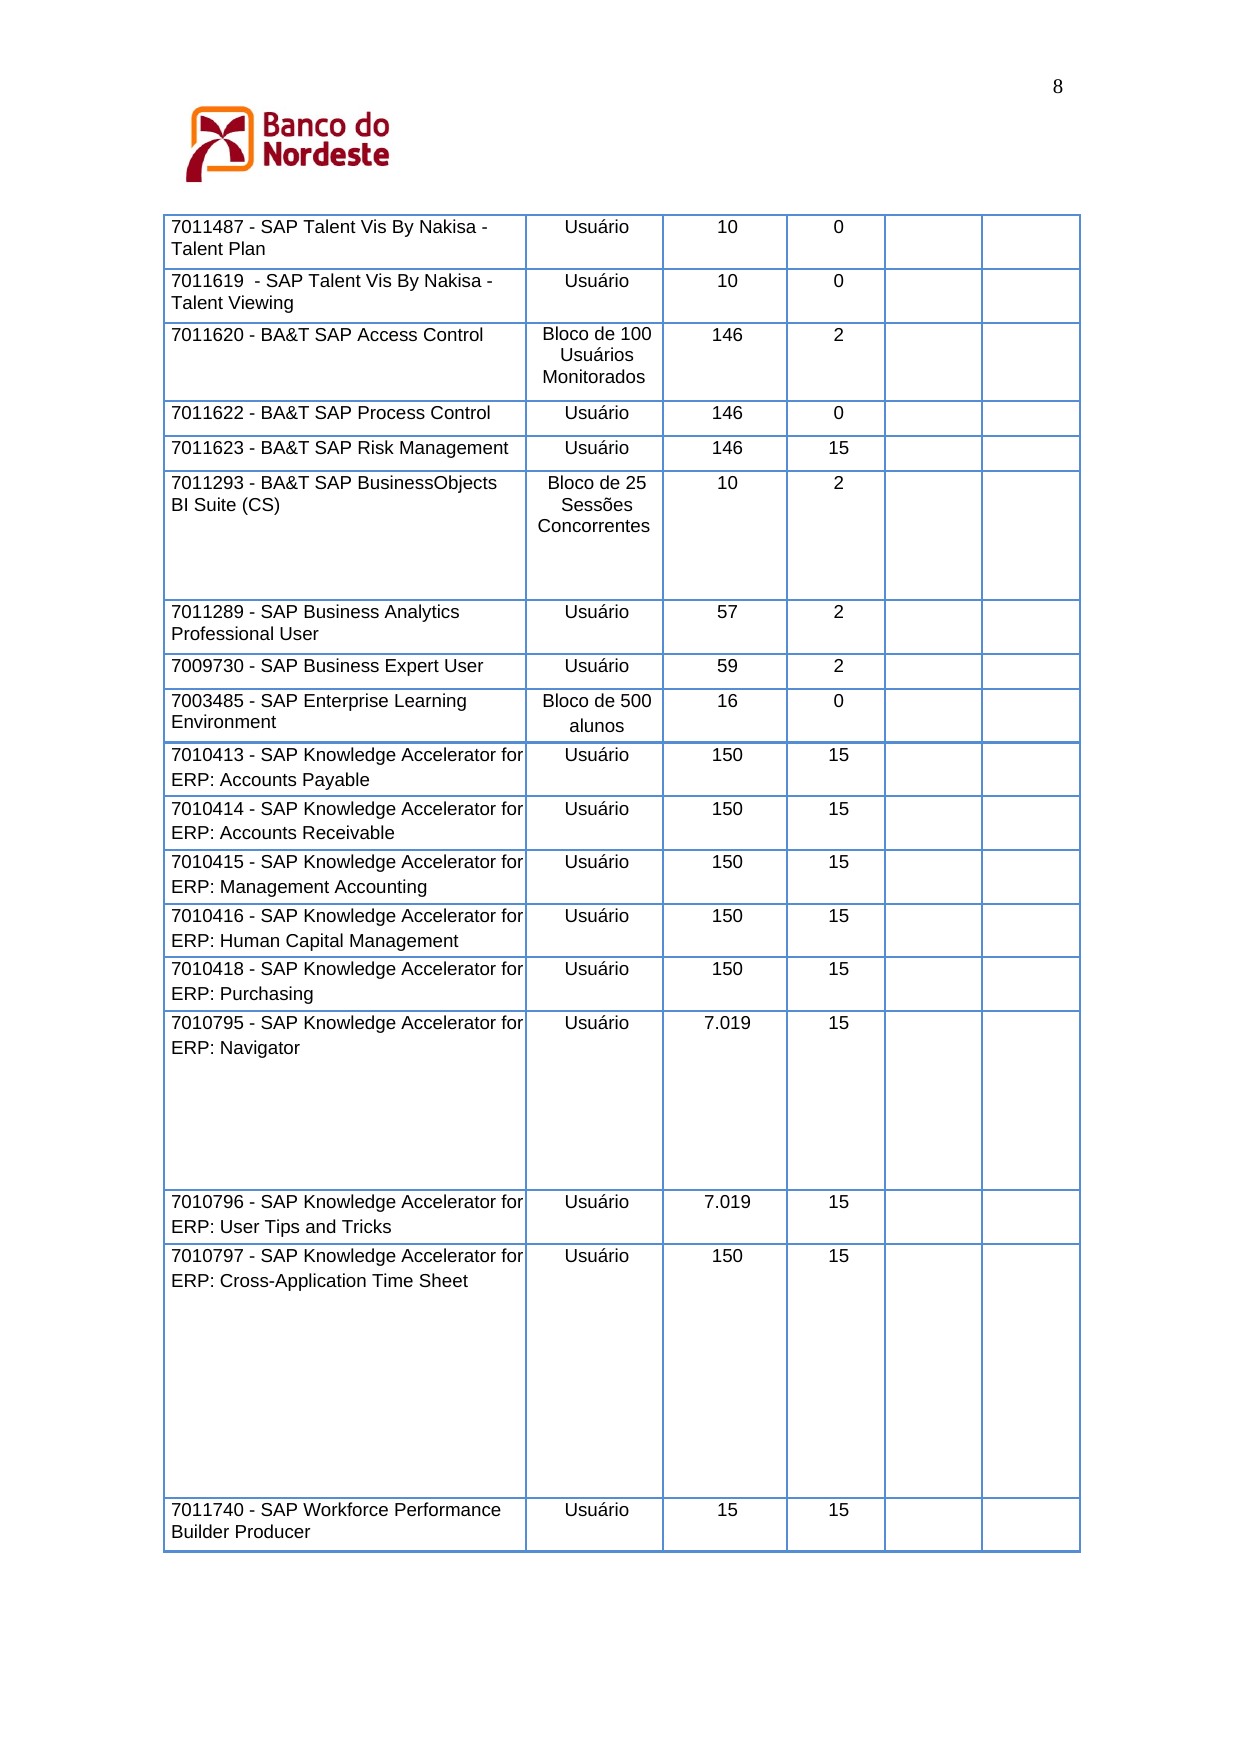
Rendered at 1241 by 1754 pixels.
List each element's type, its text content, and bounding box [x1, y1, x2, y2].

table_cell Usuário [527, 851, 662, 902]
table_cell 7010797 - SAP Knowledge Accelerator for ERP: Cross-Application Time Sheet [165, 1245, 525, 1497]
table_cell 15 [788, 1012, 884, 1189]
table_cell [983, 601, 1079, 653]
table_cell 0 [788, 402, 884, 435]
table_cell 0 [788, 270, 884, 322]
table_cell Usuário [527, 437, 662, 470]
table_cell [886, 1499, 981, 1550]
table_cell [983, 1012, 1079, 1189]
table_cell [886, 472, 981, 599]
table_cell 2 [788, 324, 884, 400]
table_cell Usuário [527, 270, 662, 322]
table_cell [886, 601, 981, 653]
table_cell 57 [664, 601, 786, 653]
table_cell 15 [788, 797, 884, 849]
table_cell 150 [664, 905, 786, 956]
table_cell 7.019 [664, 1012, 786, 1189]
table_cell [983, 655, 1079, 688]
table_cell 0 [788, 690, 884, 741]
table_cell Usuário [527, 1191, 662, 1243]
table_cell [886, 690, 981, 741]
table_cell 15 [788, 905, 884, 956]
table_cell [886, 655, 981, 688]
table_cell [886, 744, 981, 795]
table_cell 7010796 - SAP Knowledge Accelerator for ERP: User Tips and Tricks [165, 1191, 525, 1243]
table_cell 15 [788, 851, 884, 902]
table_cell 7011620 - BA&T SAP Access Control [165, 324, 525, 400]
table_cell Usuário [527, 1245, 662, 1497]
table_cell 10 [664, 472, 786, 599]
table_cell 2 [788, 655, 884, 688]
table_cell 7011619 - SAP Talent Vis By Nakisa - Talent Viewing [165, 270, 525, 322]
table_cell 15 [664, 1499, 786, 1550]
table_cell [886, 958, 981, 1010]
table_cell [886, 270, 981, 322]
table_cell [983, 270, 1079, 322]
table_cell 7011487 - SAP Talent Vis By Nakisa - Talent Plan [165, 216, 525, 268]
table_cell [983, 437, 1079, 470]
table_cell 146 [664, 437, 786, 470]
table_cell 7011289 - SAP Business Analytics Professional User [165, 601, 525, 653]
table_cell Usuário [527, 1499, 662, 1550]
table_cell 7011622 - BA&T SAP Process Control [165, 402, 525, 435]
table_cell [886, 851, 981, 902]
table_cell 59 [664, 655, 786, 688]
table_cell [886, 402, 981, 435]
table_cell 7010414 - SAP Knowledge Accelerator for ERP: Accounts Receivable [165, 797, 525, 849]
table_cell Usuário [527, 744, 662, 795]
table_cell 16 [664, 690, 786, 741]
table_cell 15 [788, 1245, 884, 1497]
table_cell 7010415 - SAP Knowledge Accelerator for ERP: Management Accounting [165, 851, 525, 902]
table_cell 150 [664, 797, 786, 849]
table_cell 7009730 - SAP Business Expert User [165, 655, 525, 688]
table_cell 7010416 - SAP Knowledge Accelerator for ERP: Human Capital Management [165, 905, 525, 956]
table_cell [983, 1499, 1079, 1550]
table_cell 7011623 - BA&T SAP Risk Management [165, 437, 525, 470]
table_cell [886, 797, 981, 849]
table_cell 7.019 [664, 1191, 786, 1243]
table_cell [983, 216, 1079, 268]
table_cell 2 [788, 472, 884, 599]
table_cell [983, 1191, 1079, 1243]
table_cell 15 [788, 1191, 884, 1243]
table_cell Usuário [527, 402, 662, 435]
table_cell [886, 1191, 981, 1243]
table_cell [886, 905, 981, 956]
table_cell 0 [788, 216, 884, 268]
table_cell [983, 402, 1079, 435]
table_cell 150 [664, 1245, 786, 1497]
table_cell [886, 437, 981, 470]
table_cell Usuário [527, 601, 662, 653]
picture [177, 97, 395, 189]
table_cell 7010413 - SAP Knowledge Accelerator for ERP: Accounts Payable [165, 744, 525, 795]
table_cell 15 [788, 958, 884, 1010]
table_cell Usuário [527, 797, 662, 849]
table_cell [983, 472, 1079, 599]
table_cell [983, 744, 1079, 795]
table_cell [983, 958, 1079, 1010]
table_cell Usuário [527, 905, 662, 956]
table_cell Usuário [527, 655, 662, 688]
table_cell 146 [664, 402, 786, 435]
table_cell Usuário [527, 1012, 662, 1189]
table_cell 15 [788, 1499, 884, 1550]
table_cell 7003485 - SAP Enterprise Learning Environment [165, 690, 525, 741]
table_cell Bloco de 500 alunos [527, 690, 662, 741]
table_cell 15 [788, 437, 884, 470]
table_cell 7011740 - SAP Workforce Performance Builder Producer [165, 1499, 525, 1550]
table_cell 7010418 - SAP Knowledge Accelerator for ERP: Purchasing [165, 958, 525, 1010]
table_cell 146 [664, 324, 786, 400]
table_cell 15 [788, 744, 884, 795]
table_cell [983, 797, 1079, 849]
table_cell [983, 905, 1079, 956]
table_cell [886, 216, 981, 268]
table_cell Usuário [527, 958, 662, 1010]
table_cell Usuário [527, 216, 662, 268]
table_cell [886, 1012, 981, 1189]
table_cell 2 [788, 601, 884, 653]
table_cell 150 [664, 958, 786, 1010]
table_cell 150 [664, 744, 786, 795]
table_cell 150 [664, 851, 786, 902]
table_cell 10 [664, 270, 786, 322]
table_cell [983, 324, 1079, 400]
table_cell 10 [664, 216, 786, 268]
table_cell 7011293 - BA&T SAP BusinessObjects BI Suite (CS) [165, 472, 525, 599]
table_cell Bloco de 100 Usuários Monitorados [527, 324, 662, 400]
table_cell [886, 324, 981, 400]
table_cell [983, 1245, 1079, 1497]
table_cell Bloco de 25 Sessões Concorrentes [527, 472, 662, 599]
table_cell [983, 690, 1079, 741]
table_cell 7010795 - SAP Knowledge Accelerator for ERP: Navigator [165, 1012, 525, 1189]
table_cell [886, 1245, 981, 1497]
table_cell [983, 851, 1079, 902]
